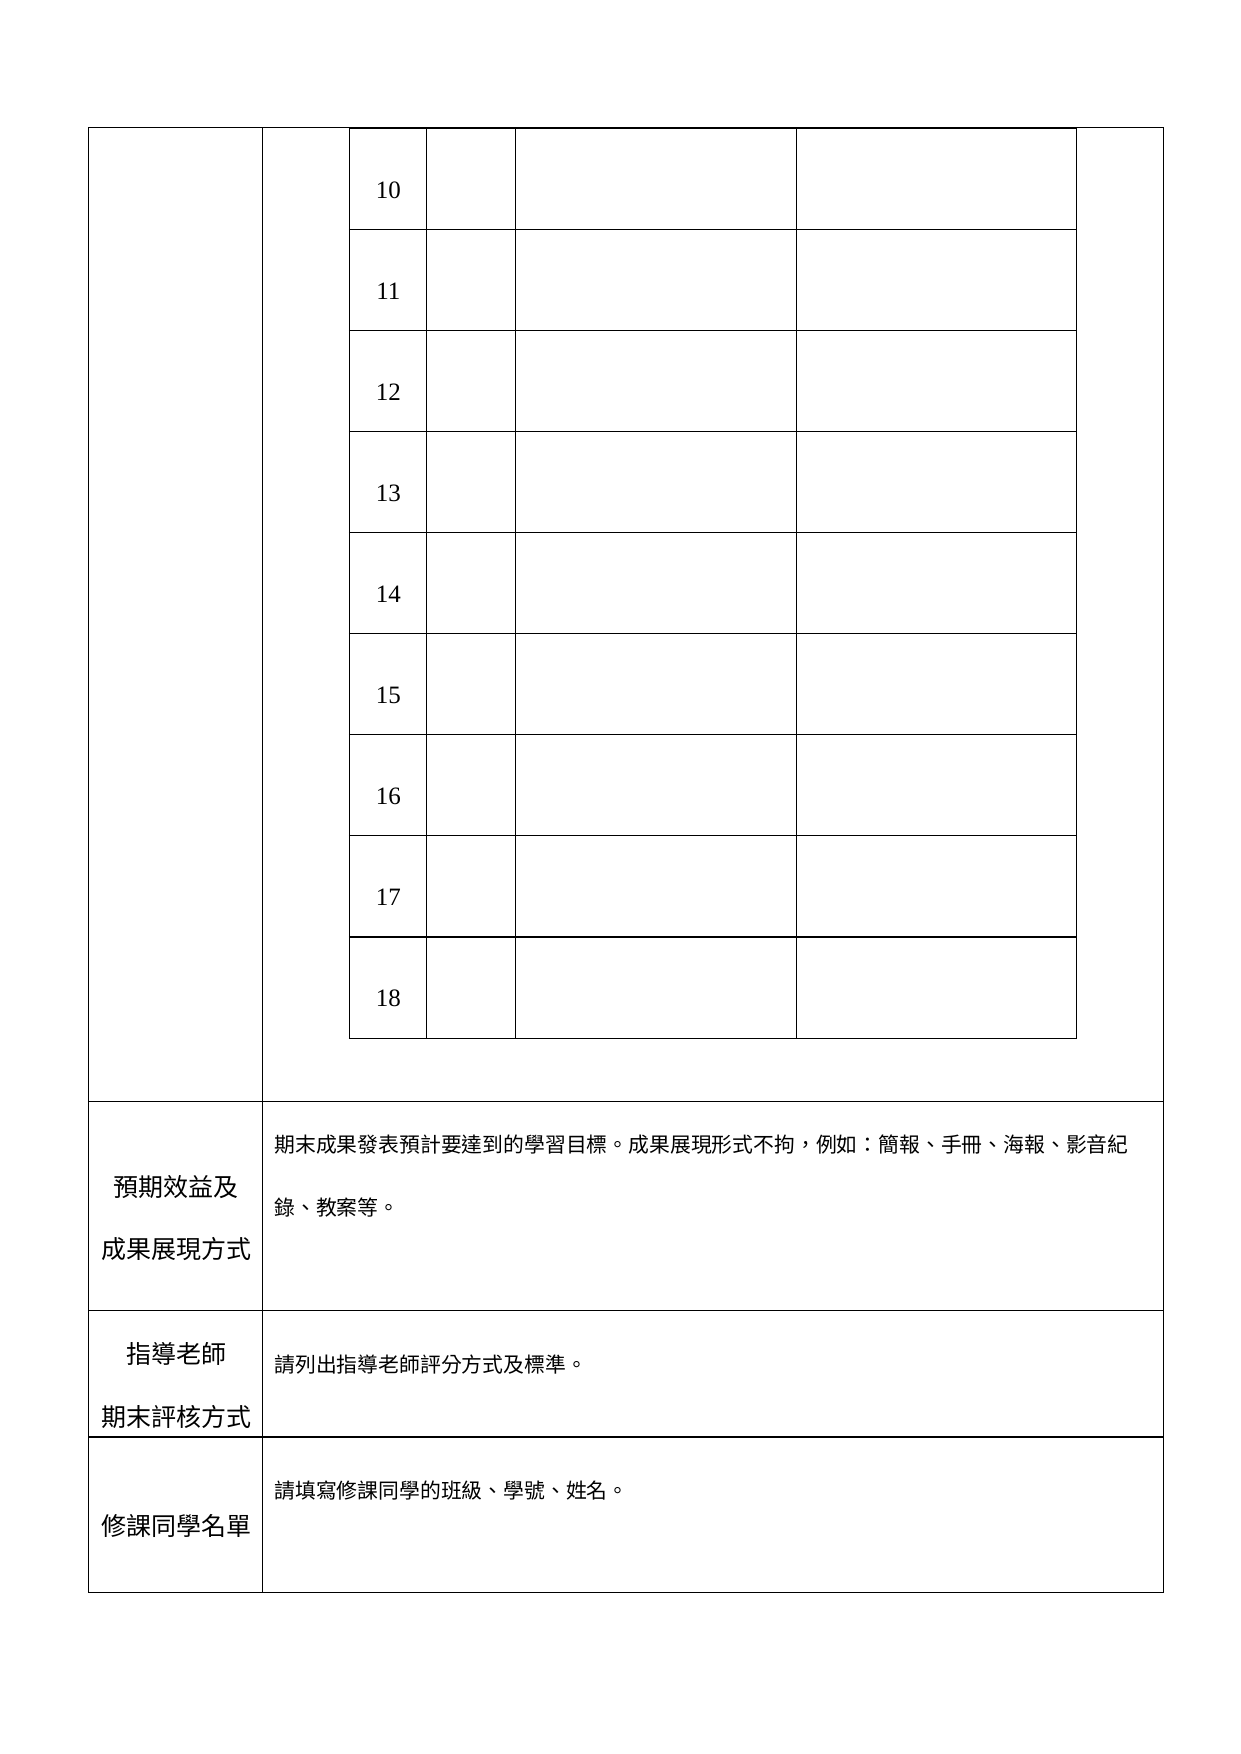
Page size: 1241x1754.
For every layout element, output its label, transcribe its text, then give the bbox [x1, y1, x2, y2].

table_cell [516, 533, 796, 633]
table_cell [427, 938, 515, 1037]
table_cell [516, 634, 796, 734]
table_cell [516, 230, 796, 330]
table_cell [516, 735, 796, 835]
table_cell [797, 129, 1076, 229]
table_cell [427, 129, 515, 229]
table_cell [797, 938, 1076, 1037]
table_cell [797, 836, 1076, 936]
table_cell [263, 128, 1163, 1101]
table_cell [516, 432, 796, 532]
table_cell [89, 128, 262, 1101]
table_cell [427, 836, 515, 936]
table_cell 指導老師 期末評核方式 [89, 1311, 262, 1436]
table_cell [427, 432, 515, 532]
table_cell [797, 634, 1076, 734]
table_cell [516, 836, 796, 936]
table_cell 10 [350, 129, 426, 229]
table_cell [797, 735, 1076, 835]
table_cell 18 [350, 938, 426, 1037]
table_cell 期末成果發表預計要達到的學習目標。成果展現形式不拘，例如：簡報、手冊、海報、影音紀錄、教案等。 [263, 1102, 1163, 1310]
table_cell 請列出指導老師評分方式及標準。 [263, 1311, 1163, 1436]
table_cell [427, 533, 515, 633]
table_cell [427, 634, 515, 734]
table_cell [516, 129, 796, 229]
table_cell [797, 533, 1076, 633]
table_cell [797, 230, 1076, 330]
table_cell [516, 331, 796, 431]
table_cell 15 [350, 634, 426, 734]
table_cell [516, 938, 796, 1037]
table_cell [797, 331, 1076, 431]
table_cell 13 [350, 432, 426, 532]
table_cell 17 [350, 836, 426, 936]
table_cell [427, 331, 515, 431]
table_cell [427, 735, 515, 835]
table_cell 請填寫修課同學的班級、學號、姓名。 [263, 1438, 1163, 1592]
table_cell 預期效益及 成果展現方式 [89, 1102, 262, 1310]
table_cell 16 [350, 735, 426, 835]
table_cell 修課同學名單 [89, 1438, 262, 1592]
table_cell 14 [350, 533, 426, 633]
table_cell 11 [350, 230, 426, 330]
table_cell [427, 230, 515, 330]
table_cell [797, 432, 1076, 532]
table_cell 12 [350, 331, 426, 431]
